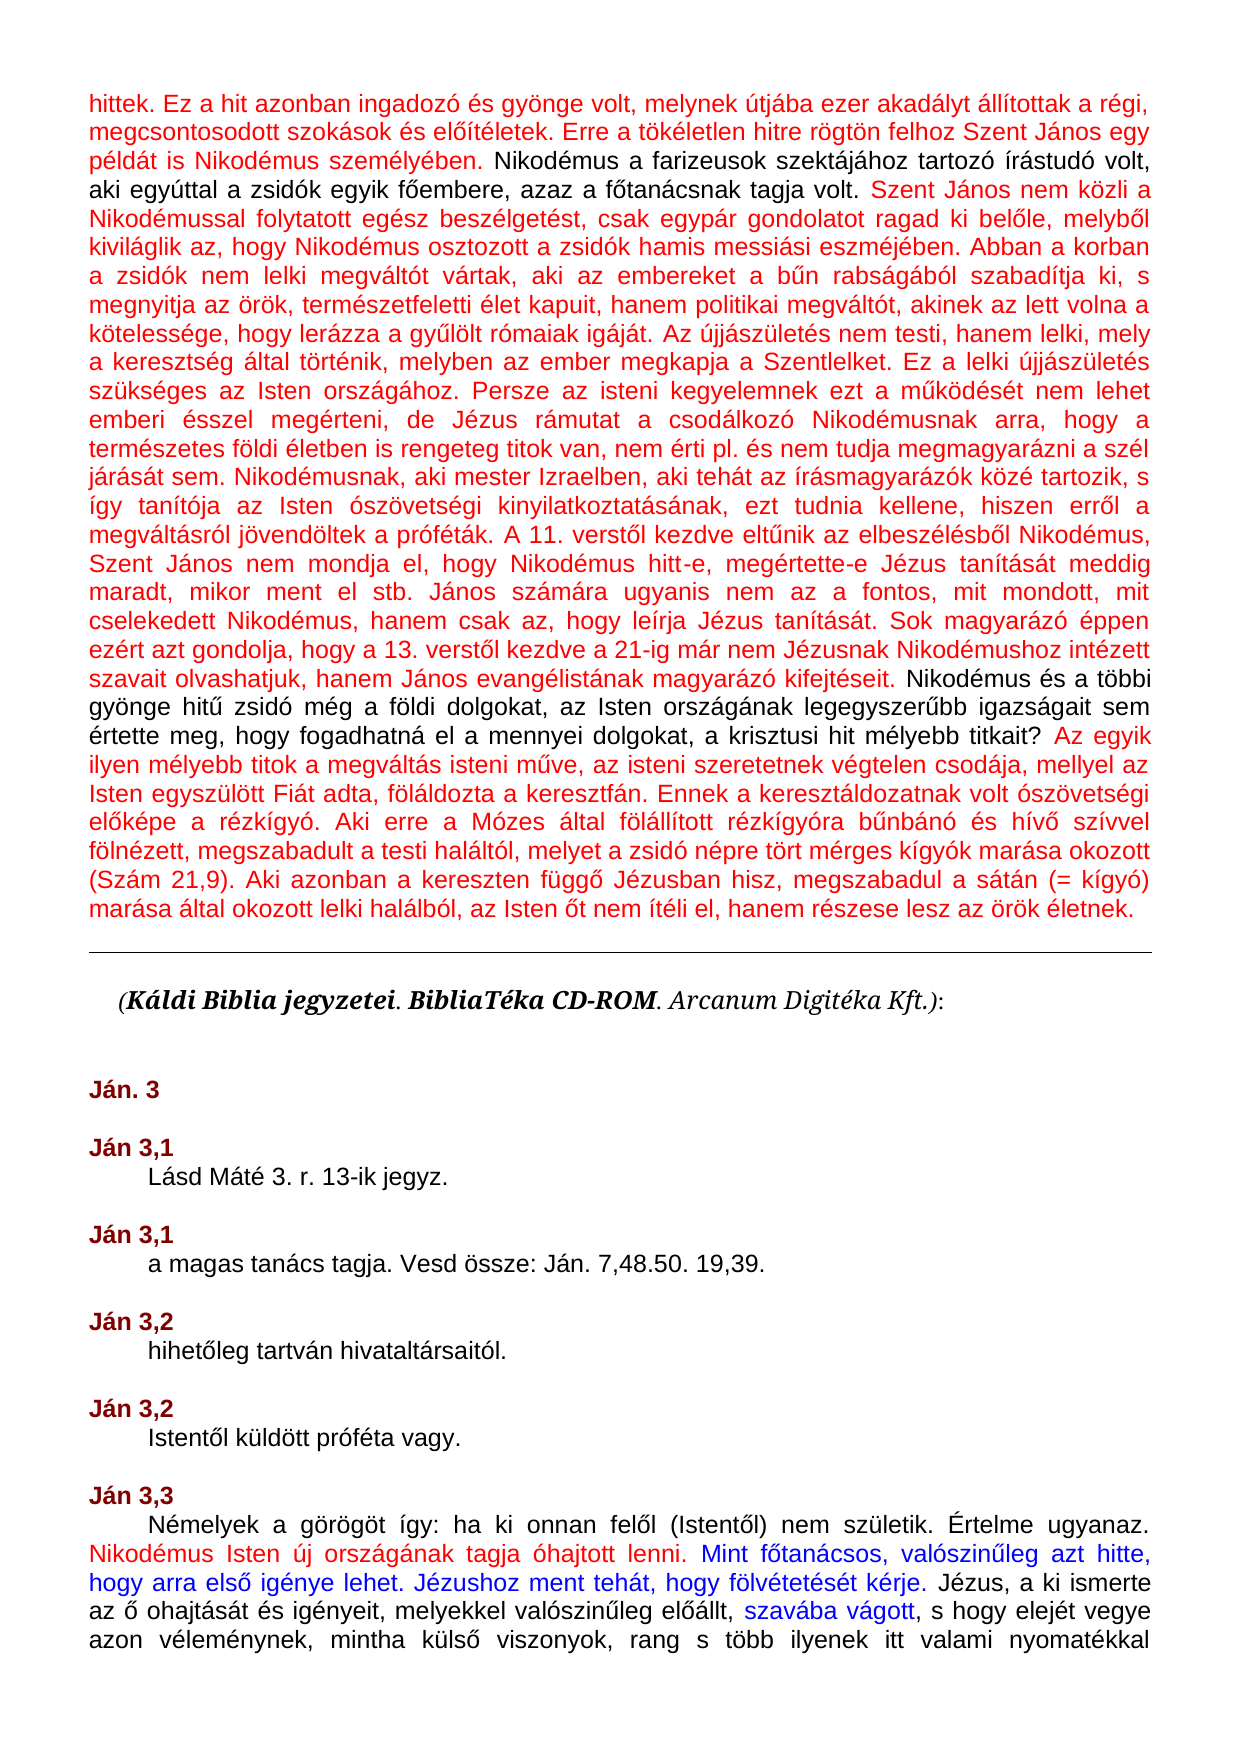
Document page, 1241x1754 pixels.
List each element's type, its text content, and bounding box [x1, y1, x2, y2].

text Istentől küldött próféta vagy. [88, 1423, 1152, 1452]
text a magas tanács tagja. Vesd össze: Ján. 7,48.50. 19,39. [88, 1249, 1152, 1278]
text Ján 3,1 [88, 1133, 1152, 1162]
text Ján 3,2 [88, 1307, 1152, 1336]
text hihetőleg tartván hivataltársaitól. [88, 1336, 1152, 1365]
text Némelyek a görögöt így: ha ki onnan felől (Istentől) nem születik. Értelme ugyanaz. Nikodémus Isten új országának tagja óhajtott lenni. Mint főtanácsos, valószinűleg azt hitte, hogy arra első igénye lehet. Jézushoz ment tehát, hogy fölvétetését kérje. Jézus, a ki ismerte az ő ohajtását és igényeit, melyekkel valószinűleg előállt, szavába vágott, s hogy elejét vegye azon véleménynek, mintha külső viszonyok, rang s több ilyenek itt valami nyomatékkal [88, 1510, 1152, 1654]
text Lásd Máté 3. r. 13-ik jegyz. [88, 1162, 1152, 1191]
text Ján 3,1 [88, 1220, 1152, 1249]
text Ján. 3 [88, 1075, 1152, 1104]
text (Káldi Biblia jegyzetei. BibliaTéka CD-ROM. Arcanum Digitéka Kft.): [88, 953, 1152, 1046]
text hittek. Ez a hit azonban ingadozó és gyönge volt, melynek útjába ezer akadályt állítottak a régi, megcsontosodott szokások és előítéletek. Erre a tökéletlen hitre rögtön felhoz Szent János egy példát is Nikodémus személyében. Nikodémus a farizeusok szektájához tartozó írástudó volt, aki egyúttal a zsidók egyik főembere, azaz a főtanácsnak tagja volt. Szent János nem közli a Nikodémussal folytatott egész beszélgetést, csak egypár gondolatot ragad ki belőle, melyből kiviláglik az, hogy Nikodémus osztozott a zsidók hamis messiási eszméjében. Abban a korban a zsidók nem lelki megváltót vártak, aki az embereket a bűn rabságából szabadítja ki, s megnyitja az örök, természetfeletti élet kapuit, hanem politikai megváltót, akinek az lett volna a kötelessége, hogy lerázza a gyűlölt rómaiak igáját. Az újjászületés nem testi, hanem lelki, mely a keresztség által történik, melyben az ember megkapja a Szentlelket. Ez a lelki újjászületés szükséges az Isten országához. Persze az isteni kegyelemnek ezt a működését nem lehet emberi ésszel megérteni, de Jézus rámutat a csodálkozó Nikodémusnak arra, hogy a természetes földi életben is rengeteg titok van, nem érti pl. és nem tudja megmagyarázni a szél járását sem. Nikodémusnak, aki mester Izraelben, aki tehát az írásmagyarázók közé tartozik, s így tanítója az Isten ószövetségi kinyilatkoztatásának, ezt tudnia kellene, hiszen erről a megváltásról jövendöltek a próféták. A 11. verstől kezdve eltűnik az elbeszélésből Nikodémus, Szent János nem mondja el, hogy Nikodémus hitt‑e, megértette‑e Jézus tanítását meddig maradt, mikor ment el stb. János számára ugyanis nem az a fontos, mit mondott, mit cselekedett Nikodémus, hanem csak az, hogy leírja Jézus tanítását. Sok magyarázó éppen ezért azt gondolja, hogy a 13. verstől kezdve a 21-ig már nem Jézusnak Nikodémushoz intézett szavait olvashatjuk, hanem János evangélistának magyarázó kifejtéseit. Nikodémus és a többi gyönge hitű zsidó még a földi dolgokat, az Isten országának legegyszerűbb igazságait sem értette meg, hogy fogadhatná el a mennyei dolgokat, a krisztusi hit mélyebb titkait? Az egyik ilyen mélyebb titok a megváltás isteni műve, az isteni szeretetnek végtelen csodája, mellyel az Isten egyszülött Fiát adta, föláldozta a keresztfán. Ennek a keresztáldozatnak volt ószövetségi előképe a rézkígyó. Aki erre a Mózes által fölállított rézkígyóra bűnbánó és hívő szívvel fölnézett, megszabadult a testi haláltól, melyet a zsidó népre tört mérges kígyók marása okozott (Szám 21,9). Aki azonban a kereszten függő Jézusban hisz, megszabadul a sátán (= kígyó) marása által okozott lelki halálból, az Isten őt nem ítéli el, hanem részese lesz az örök életnek. [88, 88, 1152, 922]
text Ján 3,3 [88, 1481, 1152, 1510]
text Ján 3,2 [88, 1394, 1152, 1423]
